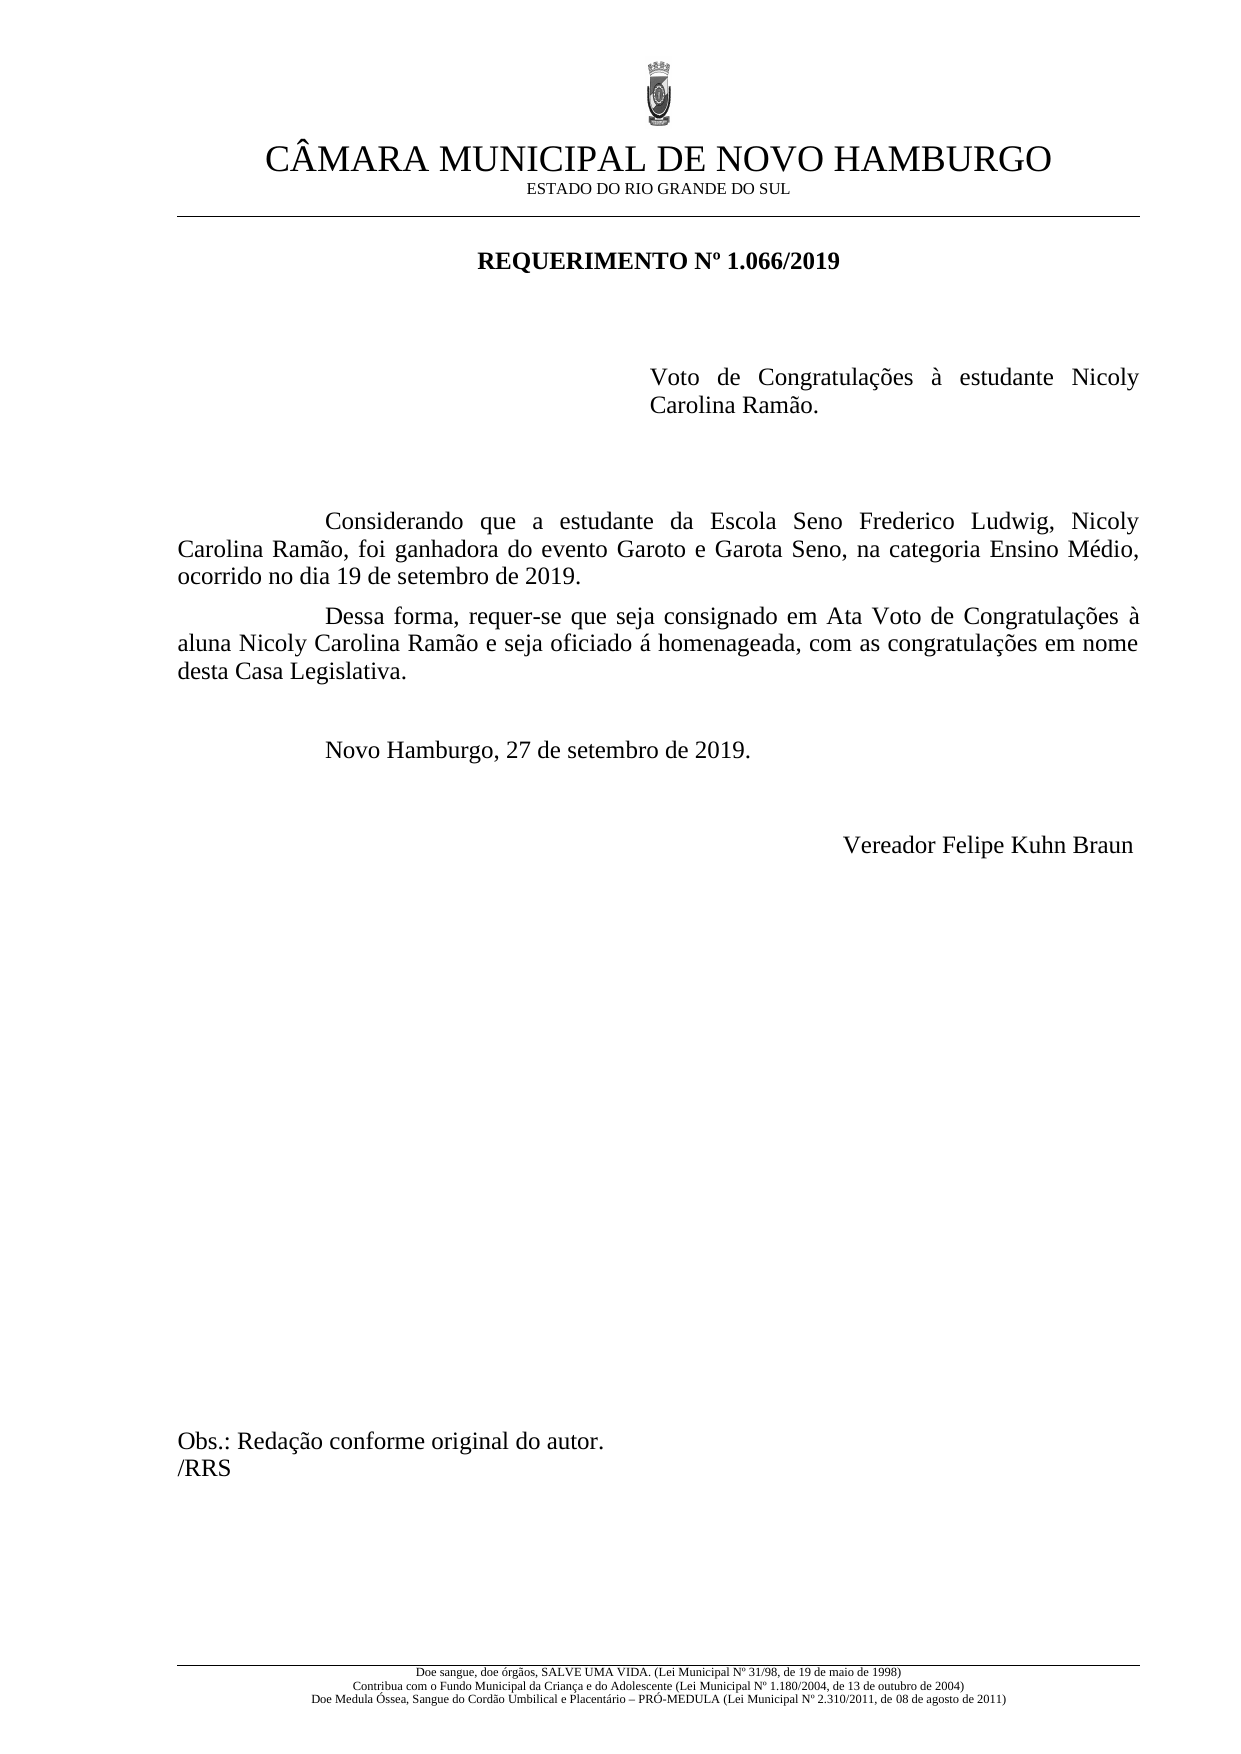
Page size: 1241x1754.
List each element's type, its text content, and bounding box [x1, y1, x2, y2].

text Obs.: Redação conforme original do autor. [177, 1427, 1140, 1454]
text REQUERIMENTO Nº 1.066/2019 [177, 247, 1140, 274]
text Vereador Felipe Kuhn Braun [177, 831, 1140, 859]
text Voto de Congratulações à estudante Nicoly Carolina Ramão. [649, 363, 1140, 418]
text /RRS [177, 1454, 1140, 1482]
text Considerando que a estudante da Escola Seno Frederico Ludwig, Nicoly Carolina Ramão, foi ganhadora do evento Garoto e Garota Seno, na categoria Ensino Médio, ocorrido no dia 19 de setembro de 2019. [177, 507, 1140, 590]
text Novo Hamburgo, 27 de setembro de 2019. [325, 736, 1140, 764]
text Dessa forma, requer-se que seja consignado em Ata Voto de Congratulações à aluna Nicoly Carolina Ramão e seja oficiado á homenageada, com as congratulações em nome desta Casa Legislativa. [177, 602, 1140, 685]
